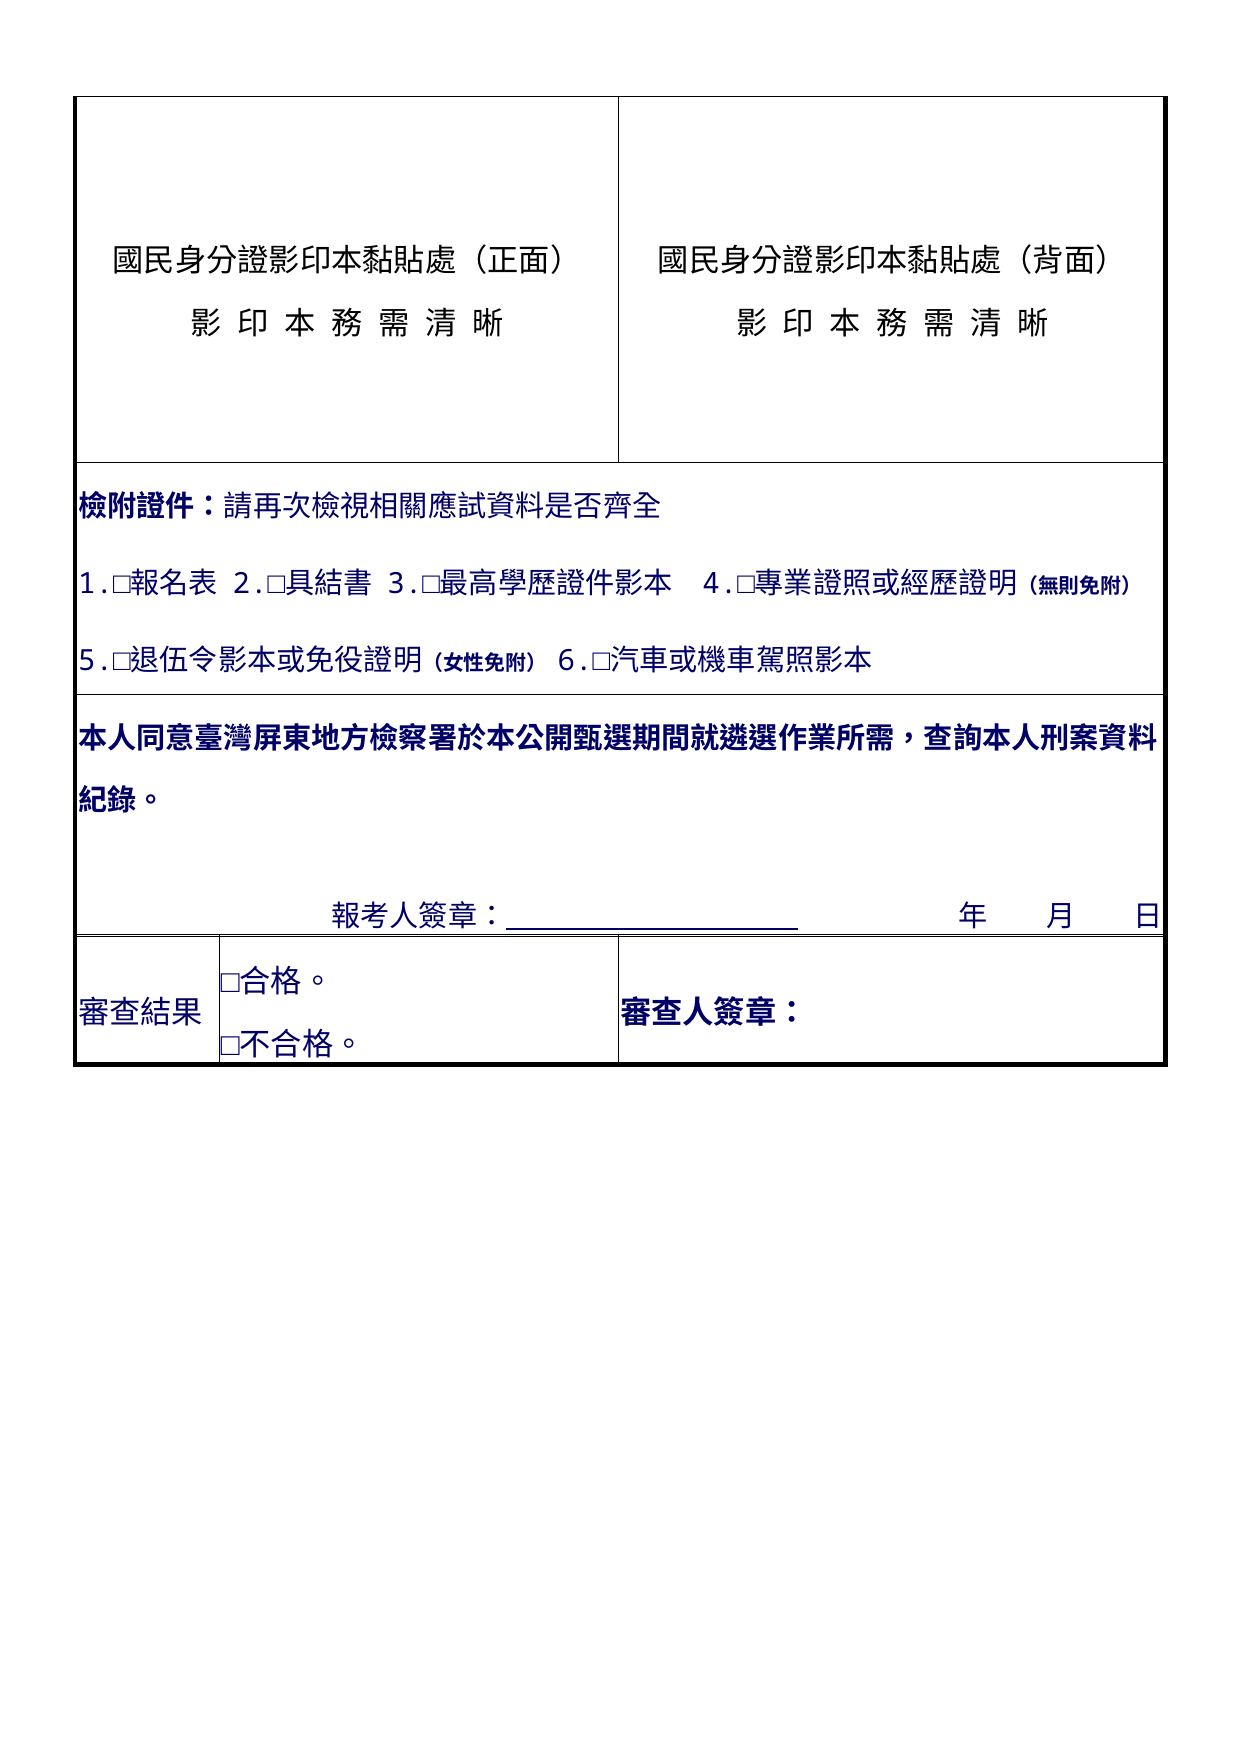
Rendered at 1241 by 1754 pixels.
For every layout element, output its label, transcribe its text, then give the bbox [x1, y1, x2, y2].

table_cell 國民身分證影印本黏貼處（正面） 影 印 本 務 需 清 晰 [77, 97, 618, 462]
table_cell 審查結果 [77, 937, 219, 1062]
table_cell 檢附證件：請再次檢視相關應試資料是否齊全 1.□報名表 2.□具結書 3.□最高學歷證件影本 4.□專業證照或經歷證明（無則免附） 5.□退伍令影本或免役證明（女性免附） 6.□汽車或機車駕照影本 [77, 463, 1163, 693]
table_cell 國民身分證影印本黏貼處（背面） 影 印 本 務 需 清 晰 [619, 97, 1163, 462]
table_cell □合格。 □不合格。 [220, 937, 618, 1062]
table_cell 審查人簽章： [619, 937, 1163, 1062]
table_cell 本人同意臺灣屏東地方檢察署於本公開甄選期間就遴選作業所需，查詢本人刑案資料紀錄。 報考人簽章： 年 月 日 [77, 695, 1163, 934]
